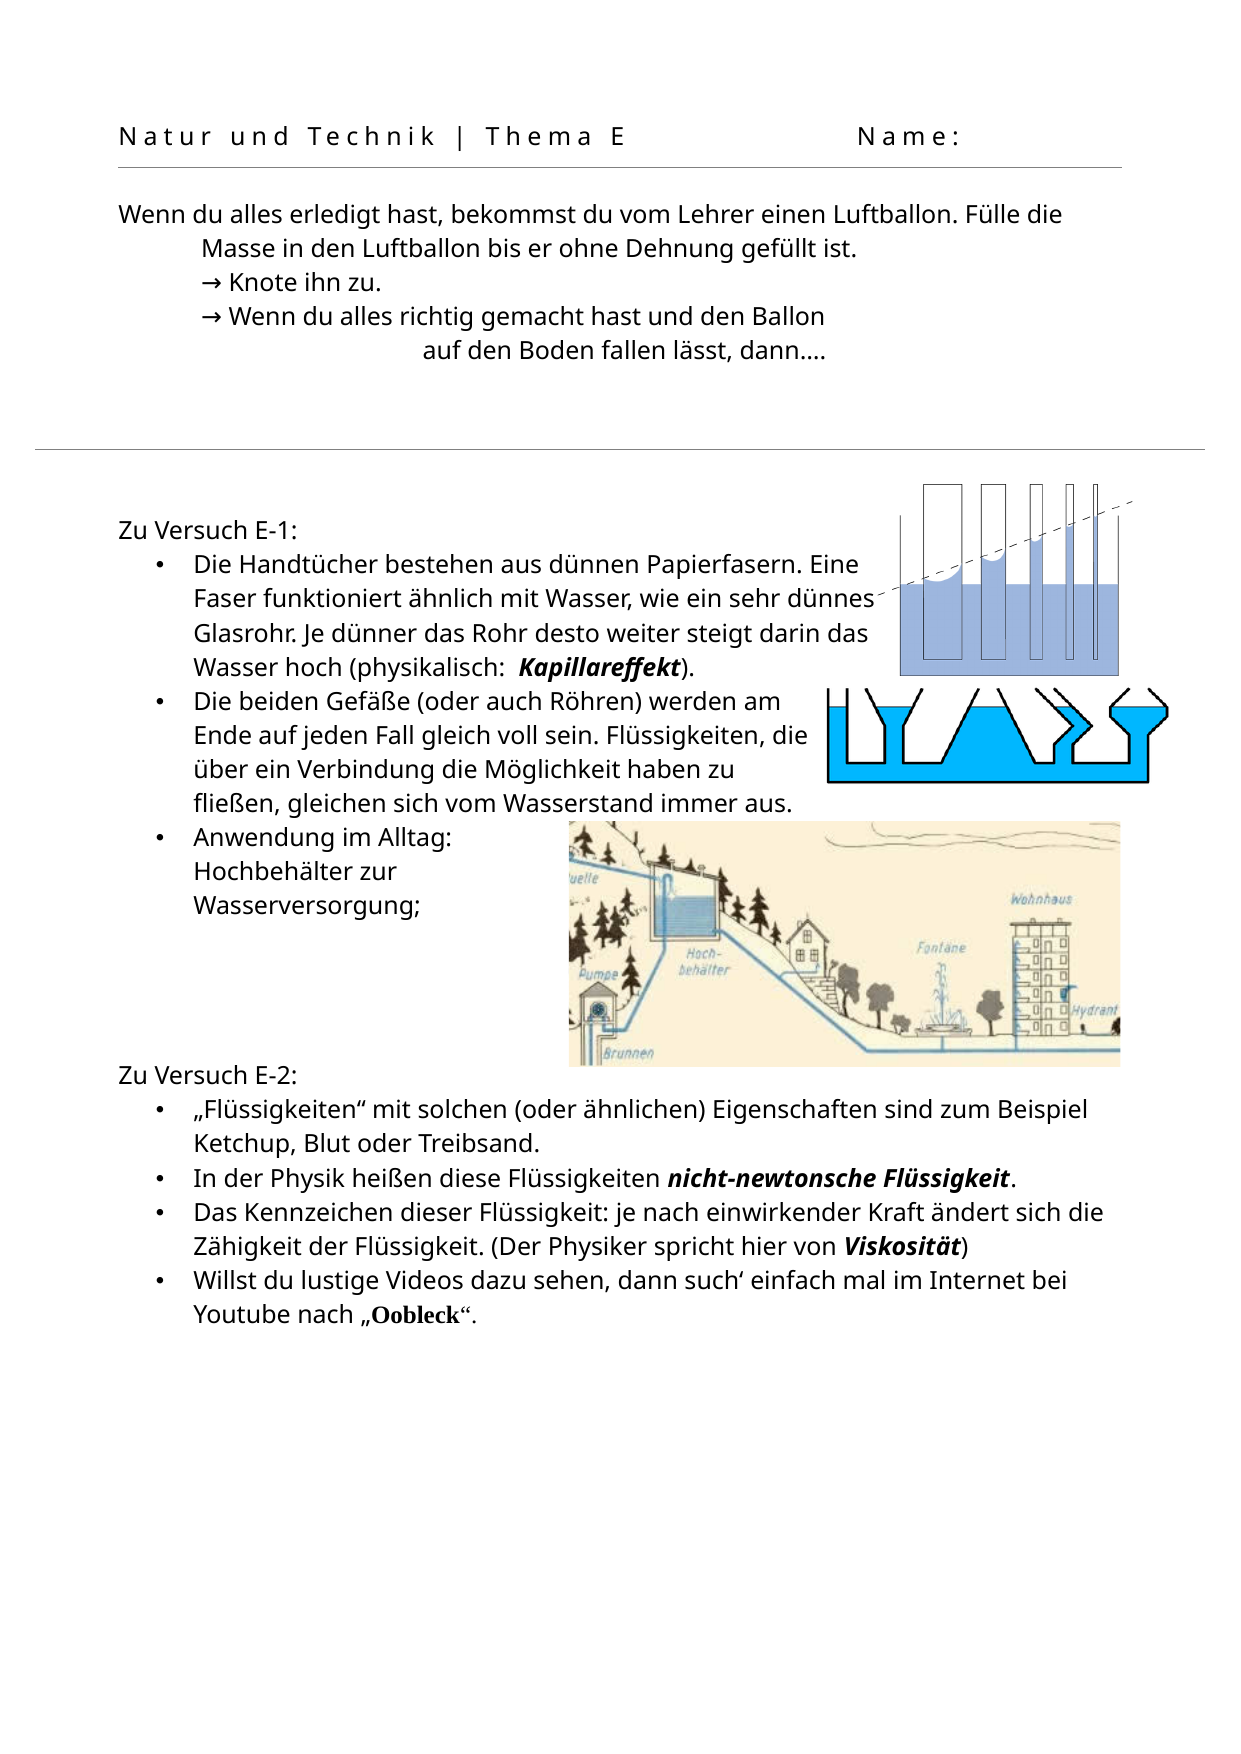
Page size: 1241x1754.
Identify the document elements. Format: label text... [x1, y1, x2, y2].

text Zu Versuch E-1: [118, 513, 877, 547]
list Die Handtücher bestehen aus dünnen Papierfasern. Eine Faser funktioniert ähnlich mit Wasser, wie ein sehr dünnes Glasrohr. Je dünner das Rohr desto weiter steigt darin das Wasser hoch (physikalisch: Kapillareffekt). [156, 547, 1122, 683]
text Zu Versuch E-2: [118, 1058, 1122, 1092]
list Willst du lustige Videos dazu sehen, dann such‘ einfach mal im Internet bei Youtube nach „Oobleck“. [156, 1262, 1122, 1331]
text → Knote ihn zu. [118, 264, 1122, 298]
list In der Physik heißen diese Flüssigkeiten nicht-newtonsche Flüssigkeit. [156, 1160, 1122, 1194]
text Wenn du alles erledigt hast, bekommst du vom Lehrer einen Luftballon. Fülle die Masse in den Luftballon bis er ohne Dehnung gefüllt ist. [118, 196, 1122, 264]
list Anwendung im Alltag: Hochbehälter zur Wasserversorgung; [156, 819, 1122, 922]
list Die beiden Gefäße (oder auch Röhren) werden am Ende auf jeden Fall gleich voll sein. Flüssigkeiten, die über ein Verbindung die Möglichkeit haben zu fließen, gleichen sich vom Wasserstand immer aus. [156, 683, 1122, 819]
list Das Kennzeichen dieser Flüssigkeit: je nach einwirkender Kraft ändert sich die Zähigkeit der Flüssigkeit. (Der Physiker spricht hier von Viskosität) [156, 1194, 1122, 1262]
picture [568, 821, 1121, 1067]
text → Wenn du alles richtig gemacht hast und den Ballon auf den Boden fallen lässt, dann…. [118, 298, 1122, 367]
list „Flüssigkeiten“ mit solchen (oder ähnlichen) Eigenschaften sind zum Beispiel Ketchup, Blut oder Treibsand. [156, 1092, 1122, 1160]
picture [877, 484, 1133, 676]
picture [825, 685, 1170, 785]
